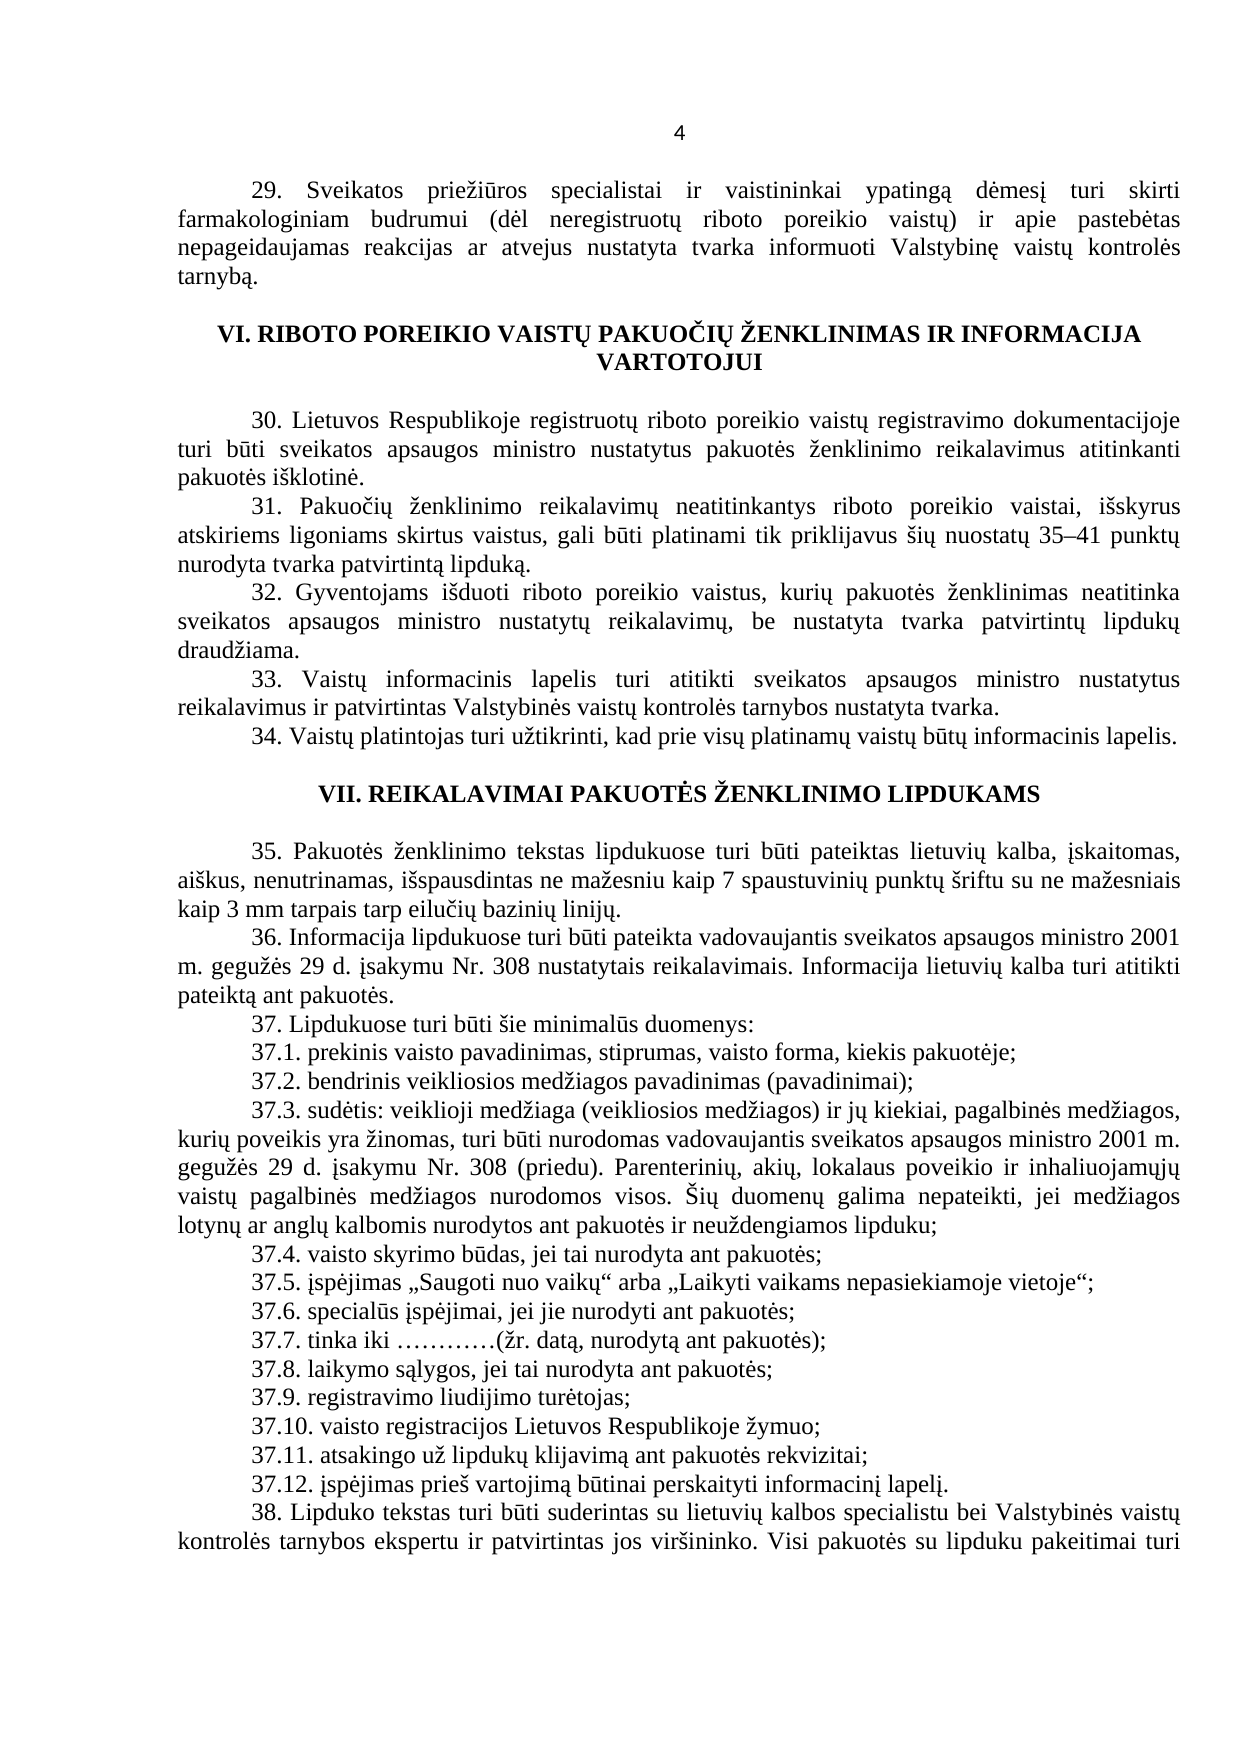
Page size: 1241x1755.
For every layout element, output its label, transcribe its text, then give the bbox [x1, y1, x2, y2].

text 30. Lietuvos Respublikoje registruotų riboto poreikio vaistų registravimo dokumentacijoje turi būti sveikatos apsaugos ministro nustatytus pakuotės ženklinimo reikalavimus atitinkanti pakuotės išklotinė. [177, 405, 1181, 491]
text 37.10. vaisto registracijos Lietuvos Respublikoje žymuo; [177, 1411, 1181, 1440]
text VII. REIKALAVIMAI PAKUOTĖS ŽENKLINIMO LIPDUKAMS [177, 779, 1181, 807]
text 33. Vaistų informacinis lapelis turi atitikti sveikatos apsaugos ministro nustatytus reikalavimus ir patvirtintas Valstybinės vaistų kontrolės tarnybos nustatyta tvarka. [177, 664, 1181, 721]
text 36. Informacija lipdukuose turi būti pateikta vadovaujantis sveikatos apsaugos ministro 2001 m. gegužės 29 d. įsakymu Nr. 308 nustatytais reikalavimais. Informacija lietuvių kalba turi atitikti pateiktą ant pakuotės. [177, 922, 1181, 1009]
text 37.4. vaisto skyrimo būdas, jei tai nurodyta ant pakuotės; [177, 1239, 1181, 1267]
text 38. Lipduko tekstas turi būti suderintas su lietuvių kalbos specialistu bei Valstybinės vaistų kontrolės tarnybos ekspertu ir patvirtintas jos viršininko. Visi pakuotės su lipduku pakeitimai turi [177, 1497, 1181, 1555]
text 37.12. įspėjimas prieš vartojimą būtinai perskaityti informacinį lapelį. [177, 1469, 1181, 1497]
text 34. Vaistų platintojas turi užtikrinti, kad prie visų platinamų vaistų būtų informacinis lapelis. [177, 721, 1181, 750]
text 31. Pakuočių ženklinimo reikalavimų neatitinkantys riboto poreikio vaistai, išskyrus atskiriems ligoniams skirtus vaistus, gali būti platinami tik priklijavus šių nuostatų 35–41 punktų nurodyta tvarka patvirtintą lipduką. [177, 491, 1181, 577]
text 37.3. sudėtis: veiklioji medžiaga (veikliosios medžiagos) ir jų kiekiai, pagalbinės medžiagos, kurių poveikis yra žinomas, turi būti nurodomas vadovaujantis sveikatos apsaugos ministro 2001 m. gegužės 29 d. įsakymu Nr. 308 (priedu). Parenterinių, akių, lokalaus poveikio ir inhaliuojamųjų vaistų pagalbinės medžiagos nurodomos visos. Šių duomenų galima nepateikti, jei medžiagos lotynų ar anglų kalbomis nurodytos ant pakuotės ir neuždengiamos lipduku; [177, 1095, 1181, 1239]
text 29. Sveikatos priežiūros specialistai ir vaistininkai ypatingą dėmesį turi skirti farmakologiniam budrumui (dėl neregistruotų riboto poreikio vaistų) ir apie pastebėtas nepageidaujamas reakcijas ar atvejus nustatyta tvarka informuoti Valstybinę vaistų kontrolės tarnybą. [177, 175, 1181, 290]
text 37.6. specialūs įspėjimai, jei jie nurodyti ant pakuotės; [177, 1296, 1181, 1325]
text 37.7. tinka iki …………(žr. datą, nurodytą ant pakuotės); [177, 1325, 1181, 1354]
text 37. Lipdukuose turi būti šie minimalūs duomenys: [177, 1009, 1181, 1037]
text 37.5. įspėjimas „Saugoti nuo vaikų“ arba „Laikyti vaikams nepasiekiamoje vietoje“; [177, 1267, 1181, 1296]
text 35. Pakuotės ženklinimo tekstas lipdukuose turi būti pateiktas lietuvių kalba, įskaitomas, aiškus, nenutrinamas, išspausdintas ne mažesniu kaip 7 spaustuvinių punktų šriftu su ne mažesniais kaip 3 mm tarpais tarp eilučių bazinių linijų. [177, 836, 1181, 922]
text 37.1. prekinis vaisto pavadinimas, stiprumas, vaisto forma, kiekis pakuotėje; [177, 1037, 1181, 1066]
text 37.8. laikymo sąlygos, jei tai nurodyta ant pakuotės; [177, 1354, 1181, 1382]
text 37.2. bendrinis veikliosios medžiagos pavadinimas (pavadinimai); [177, 1066, 1181, 1095]
text 37.11. atsakingo už lipdukų klijavimą ant pakuotės rekvizitai; [177, 1440, 1181, 1469]
text 37.9. registravimo liudijimo turėtojas; [177, 1382, 1181, 1411]
text 32. Gyventojams išduoti riboto poreikio vaistus, kurių pakuotės ženklinimas neatitinka sveikatos apsaugos ministro nustatytų reikalavimų, be nustatyta tvarka patvirtintų lipdukų draudžiama. [177, 577, 1181, 664]
text VI. RIBOTO POREIKIO VAISTŲ PAKUOČIŲ ŽENKLINIMAS IR INFORMACIJA VARTOTOJUI [177, 319, 1181, 376]
